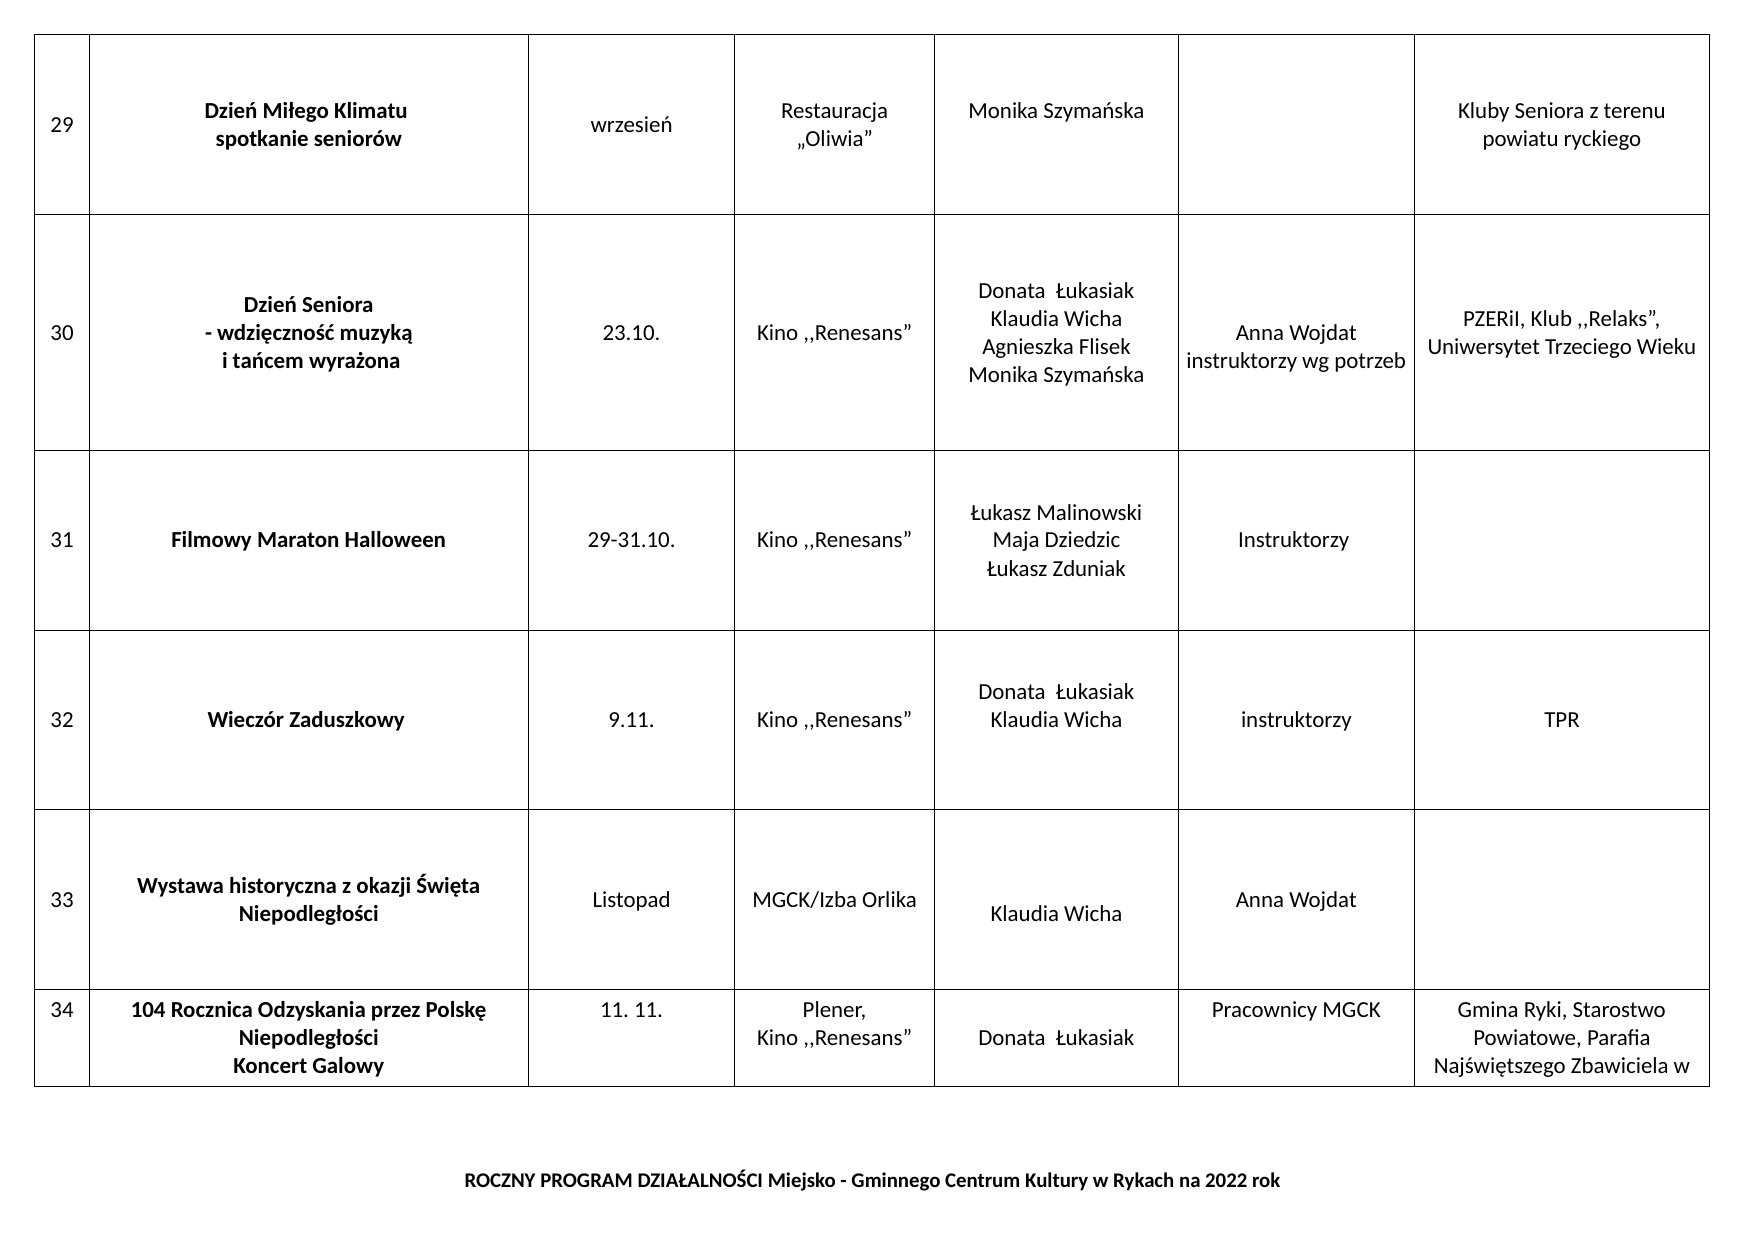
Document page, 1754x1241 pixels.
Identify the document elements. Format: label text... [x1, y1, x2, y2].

table_cell Donata Łukasiak Klaudia Wicha [935, 631, 1178, 809]
table_cell Plener, Kino ,,Renesans” [735, 990, 934, 1086]
table_cell 23.10. [529, 215, 734, 450]
table_cell Kluby Seniora z terenu powiatu ryckiego [1415, 35, 1709, 214]
table_cell [1415, 451, 1709, 629]
table_cell 32 [35, 631, 89, 809]
table_cell Donata Łukasiak Klaudia Wicha Agnieszka Flisek Monika Szymańska [935, 215, 1178, 450]
table_cell Kino ,,Renesans” [735, 631, 934, 809]
table_cell Gmina Ryki, Starostwo Powiatowe, Parafia Najświętszego Zbawiciela w [1415, 990, 1709, 1086]
table_cell Listopad [529, 810, 734, 989]
table_cell Pracownicy MGCK [1179, 990, 1414, 1086]
table_cell 33 [35, 810, 89, 989]
table_cell instruktorzy [1179, 631, 1414, 809]
table_cell TPR [1415, 631, 1709, 809]
table_cell PZERiI, Klub ,,Relaks”, Uniwersytet Trzeciego Wieku [1415, 215, 1709, 450]
table_cell Wystawa historyczna z okazji Święta Niepodległości [90, 810, 528, 989]
table_cell 31 [35, 451, 89, 629]
table_cell 9.11. [529, 631, 734, 809]
table_cell wrzesień [529, 35, 734, 214]
table_cell 30 [35, 215, 89, 450]
table_cell Dzień Miłego Klimatu spotkanie seniorów [90, 35, 528, 214]
table_cell 34 [35, 990, 89, 1086]
table_cell Monika Szymańska [935, 35, 1178, 214]
table_cell Donata Łukasiak [935, 990, 1178, 1086]
table_cell 11. 11. [529, 990, 734, 1086]
table_cell Anna Wojdat instruktorzy wg potrzeb [1179, 215, 1414, 450]
table_cell Kino ,,Renesans” [735, 215, 934, 450]
table_cell Dzień Seniora - wdzięczność muzyką i tańcem wyrażona [90, 215, 528, 450]
table_cell Instruktorzy [1179, 451, 1414, 629]
table_cell Filmowy Maraton Halloween [90, 451, 528, 629]
table_cell Łukasz Malinowski Maja Dziedzic Łukasz Zduniak [935, 451, 1178, 629]
table_cell 29-31.10. [529, 451, 734, 629]
table_cell [1415, 810, 1709, 989]
table_cell [1179, 35, 1414, 214]
table_cell Restauracja „Oliwia” [735, 35, 934, 214]
table_cell Wieczór Zaduszkowy [90, 631, 528, 809]
table_cell Kino ,,Renesans” [735, 451, 934, 629]
table_cell Anna Wojdat [1179, 810, 1414, 989]
table_cell MGCK/Izba Orlika [735, 810, 934, 989]
table_cell 29 [35, 35, 89, 214]
table_cell 104 Rocznica Odzyskania przez Polskę Niepodległości Koncert Galowy [90, 990, 528, 1086]
table_cell Klaudia Wicha [935, 810, 1178, 989]
